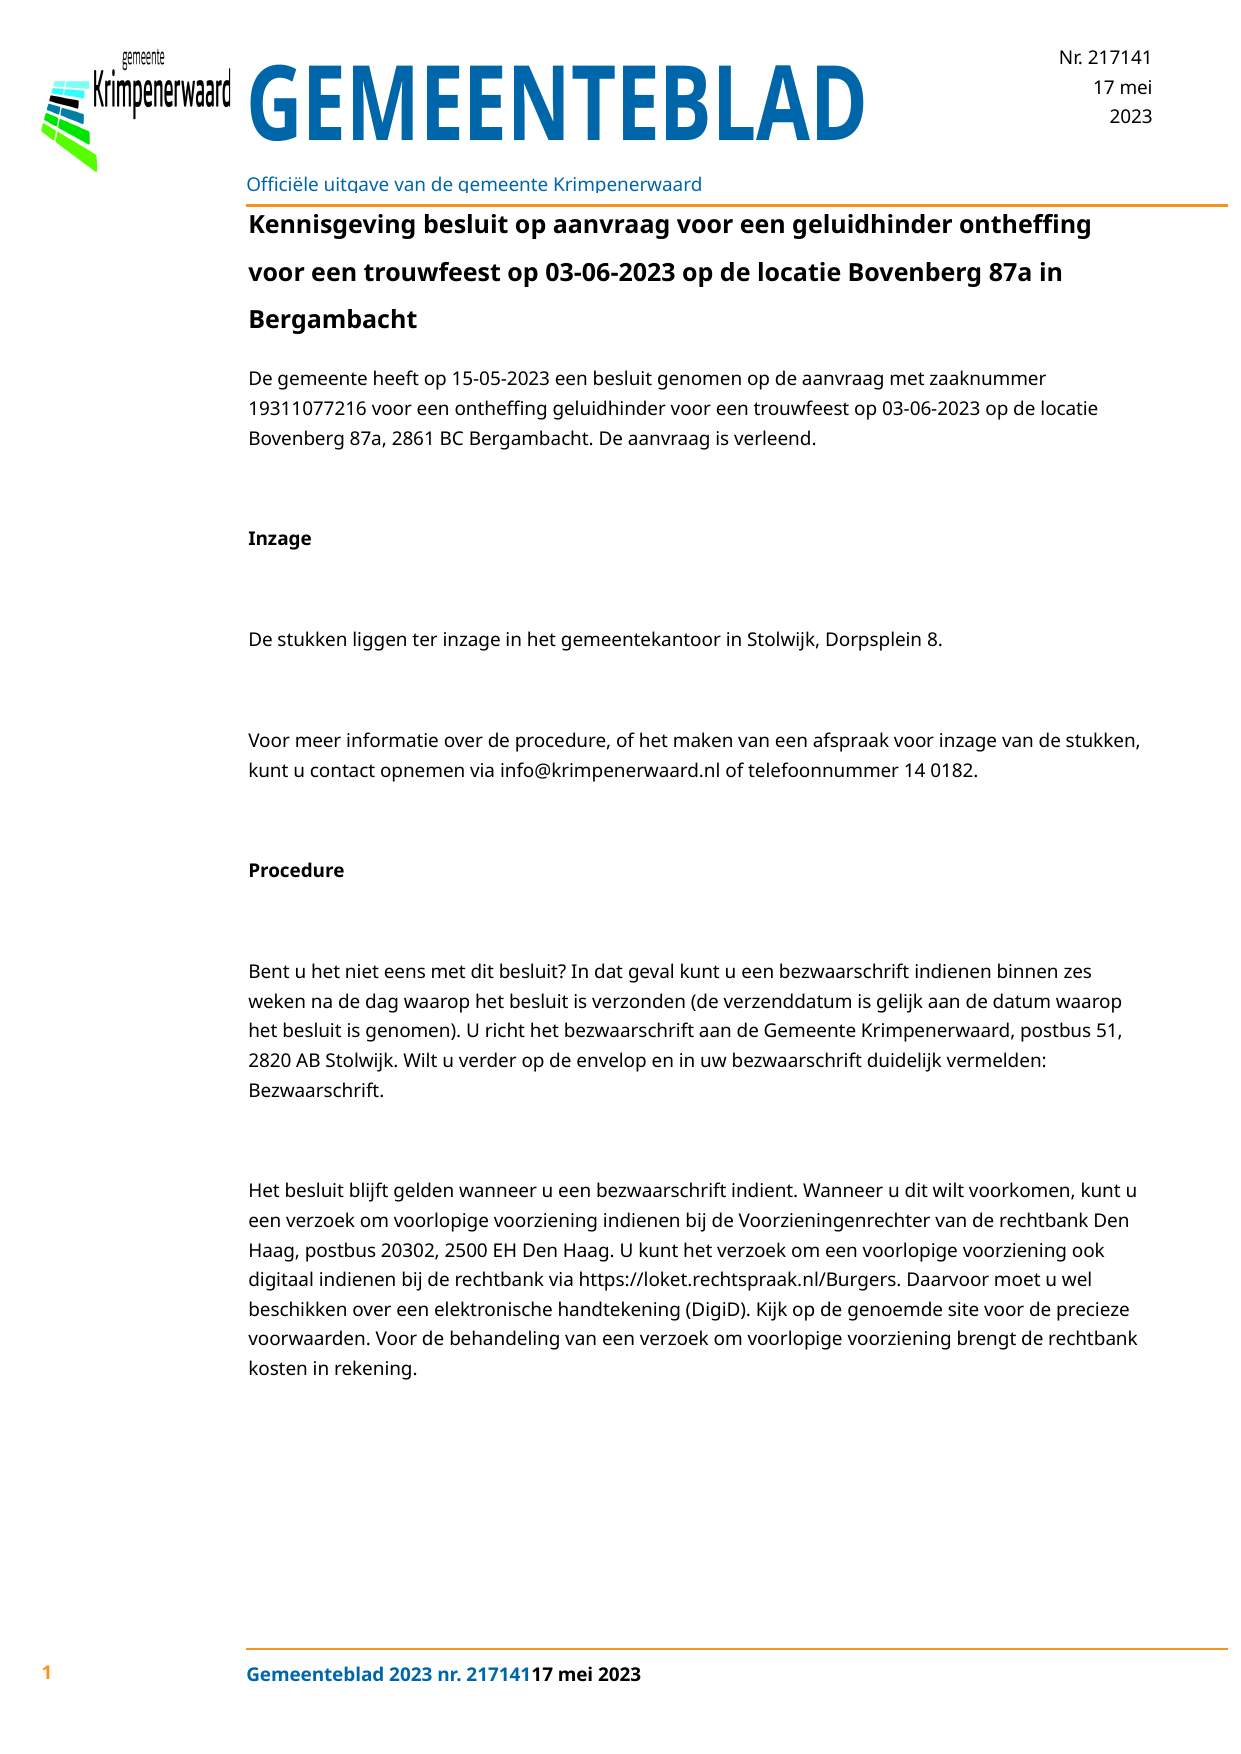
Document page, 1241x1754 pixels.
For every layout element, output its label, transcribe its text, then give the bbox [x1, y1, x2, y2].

text Het besluit blijft gelden wanneer u een bezwaarschrift indient. Wanneer u dit wilt voorkomen, kunt u een verzoek om voorlopige voorziening indienen bij de Voorzieningenrechter van de rechtbank Den Haag, postbus 20302, 2500 EH Den Haag. U kunt het verzoek om een voorlopige voorziening ook digitaal indienen bij de rechtbank via https://loket.rechtspraak.nl/Burgers. Daarvoor moet u wel beschikken over een elektronische handtekening (DigiD). Kijk op de genoemde site voor de precieze voorwaarden. Voor de behandeling van een verzoek om voorlopige voorziening brengt de rechtbank kosten in rekening. [248, 1178, 1152, 1381]
text Bent u het niet eens met dit besluit? In dat geval kunt u een bezwaarschrift indienen binnen zes weken na de dag waarop het besluit is verzonden (de verzenddatum is gelijk aan de datum waarop het besluit is genomen). U richt het bezwaarschrift aan de Gemeente Krimpenerwaard, postbus 51, 2820 AB Stolwijk. Wilt u verder op de envelop en in uw bezwaarschrift duidelijk vermelden: Bezwaarschrift. [248, 958, 1152, 1102]
text Voor meer informatie over de procedure, of het maken van een afspraak voor inzage van de stukken, kunt u contact opnemen via info@krimpenerwaard.nl of telefoonnummer 14 0182. [248, 727, 1152, 782]
text De stukken liggen ter inzage in het gemeentekantoor in Stolwijk, Dorpsplein 8. [248, 626, 1152, 652]
picture [41, 47, 231, 172]
text Kennisgeving besluit op aanvraag voor een geluidhinder ontheffing voor een trouwfeest op 03-06-2023 op de locatie Bovenberg 87a in Bergambacht [248, 207, 1152, 336]
text Procedure [248, 858, 1152, 883]
text De gemeente heeft op 15-05-2023 een besluit genomen op de aanvraag met zaaknummer 19311077216 voor een ontheffing geluidhinder voor een trouwfeest op 03-06-2023 op de locatie Bovenberg 87a, 2861 BC Bergambacht. De aanvraag is verleend. [248, 366, 1152, 450]
text Inzage [248, 526, 1152, 551]
